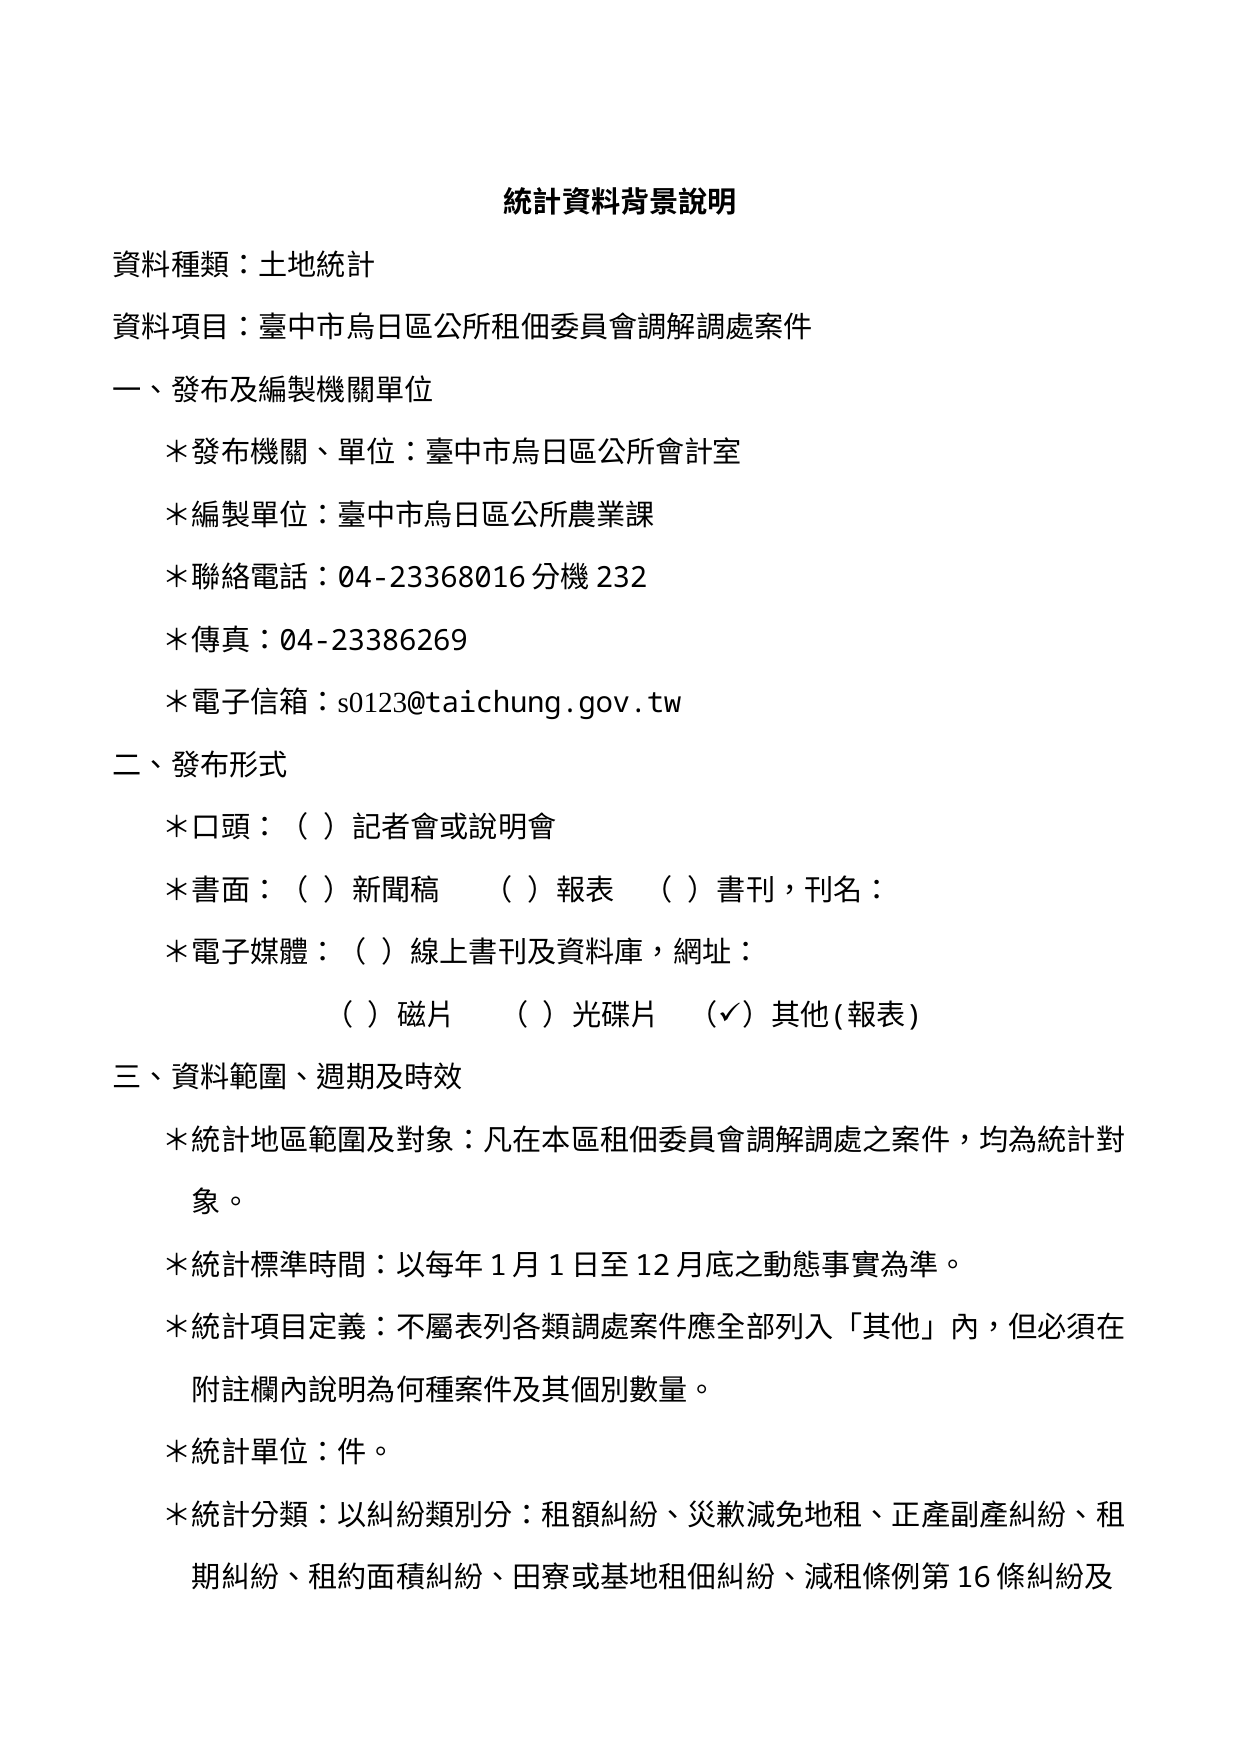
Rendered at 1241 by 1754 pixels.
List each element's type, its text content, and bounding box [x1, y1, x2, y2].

text 二、發布形式 [112, 721, 1128, 783]
text ＊統計單位：件。 [162, 1408, 1128, 1471]
text 三、資料範圍、週期及時效 [112, 1033, 1128, 1096]
text 資料項目：臺中市烏日區公所租佃委員會調解調處案件 [112, 283, 1128, 346]
text ＊統計項目定義：不屬表列各類調處案件應全部列入「其他」內，但必須在附註欄內說明為何種案件及其個別數量。 [162, 1283, 1128, 1408]
text ＊電子信箱：s0123@taichung.gov.tw [162, 658, 1128, 721]
text 統計資料背景說明 [112, 158, 1128, 221]
text ＊聯絡電話：04-23368016分機232 [162, 533, 1128, 596]
text ＊發布機關、單位：臺中市烏日區公所會計室 [162, 408, 1128, 471]
text 一、發布及編製機關單位 [112, 346, 1128, 408]
text ＊統計分類：以糾紛類別分：租額糾紛、災歉減免地租、正產副產糾紛、租期糾紛、租約面積糾紛、田寮或基地租佃糾紛、減租條例第16條糾紛及 [162, 1471, 1128, 1596]
text （ ）磁片 （ ）光碟片 （ü）其他(報表) [112, 971, 1128, 1033]
text ＊傳真：04-23386269 [162, 596, 1128, 658]
text 資料種類：土地統計 [112, 221, 1128, 283]
text ＊統計地區範圍及對象：凡在本區租佃委員會調解調處之案件，均為統計對象。 [162, 1096, 1128, 1221]
text ＊編製單位：臺中市烏日區公所農業課 [162, 471, 1128, 533]
text ＊書面：（ ）新聞稿 （ ）報表 （ ）書刊，刊名： [162, 846, 1128, 908]
text ＊電子媒體：（ ）線上書刊及資料庫，網址： [162, 908, 1128, 971]
text ＊口頭：（ ）記者會或說明會 [162, 783, 1128, 846]
text ＊統計標準時間：以每年1月1日至12月底之動態事實為準。 [162, 1221, 1128, 1283]
